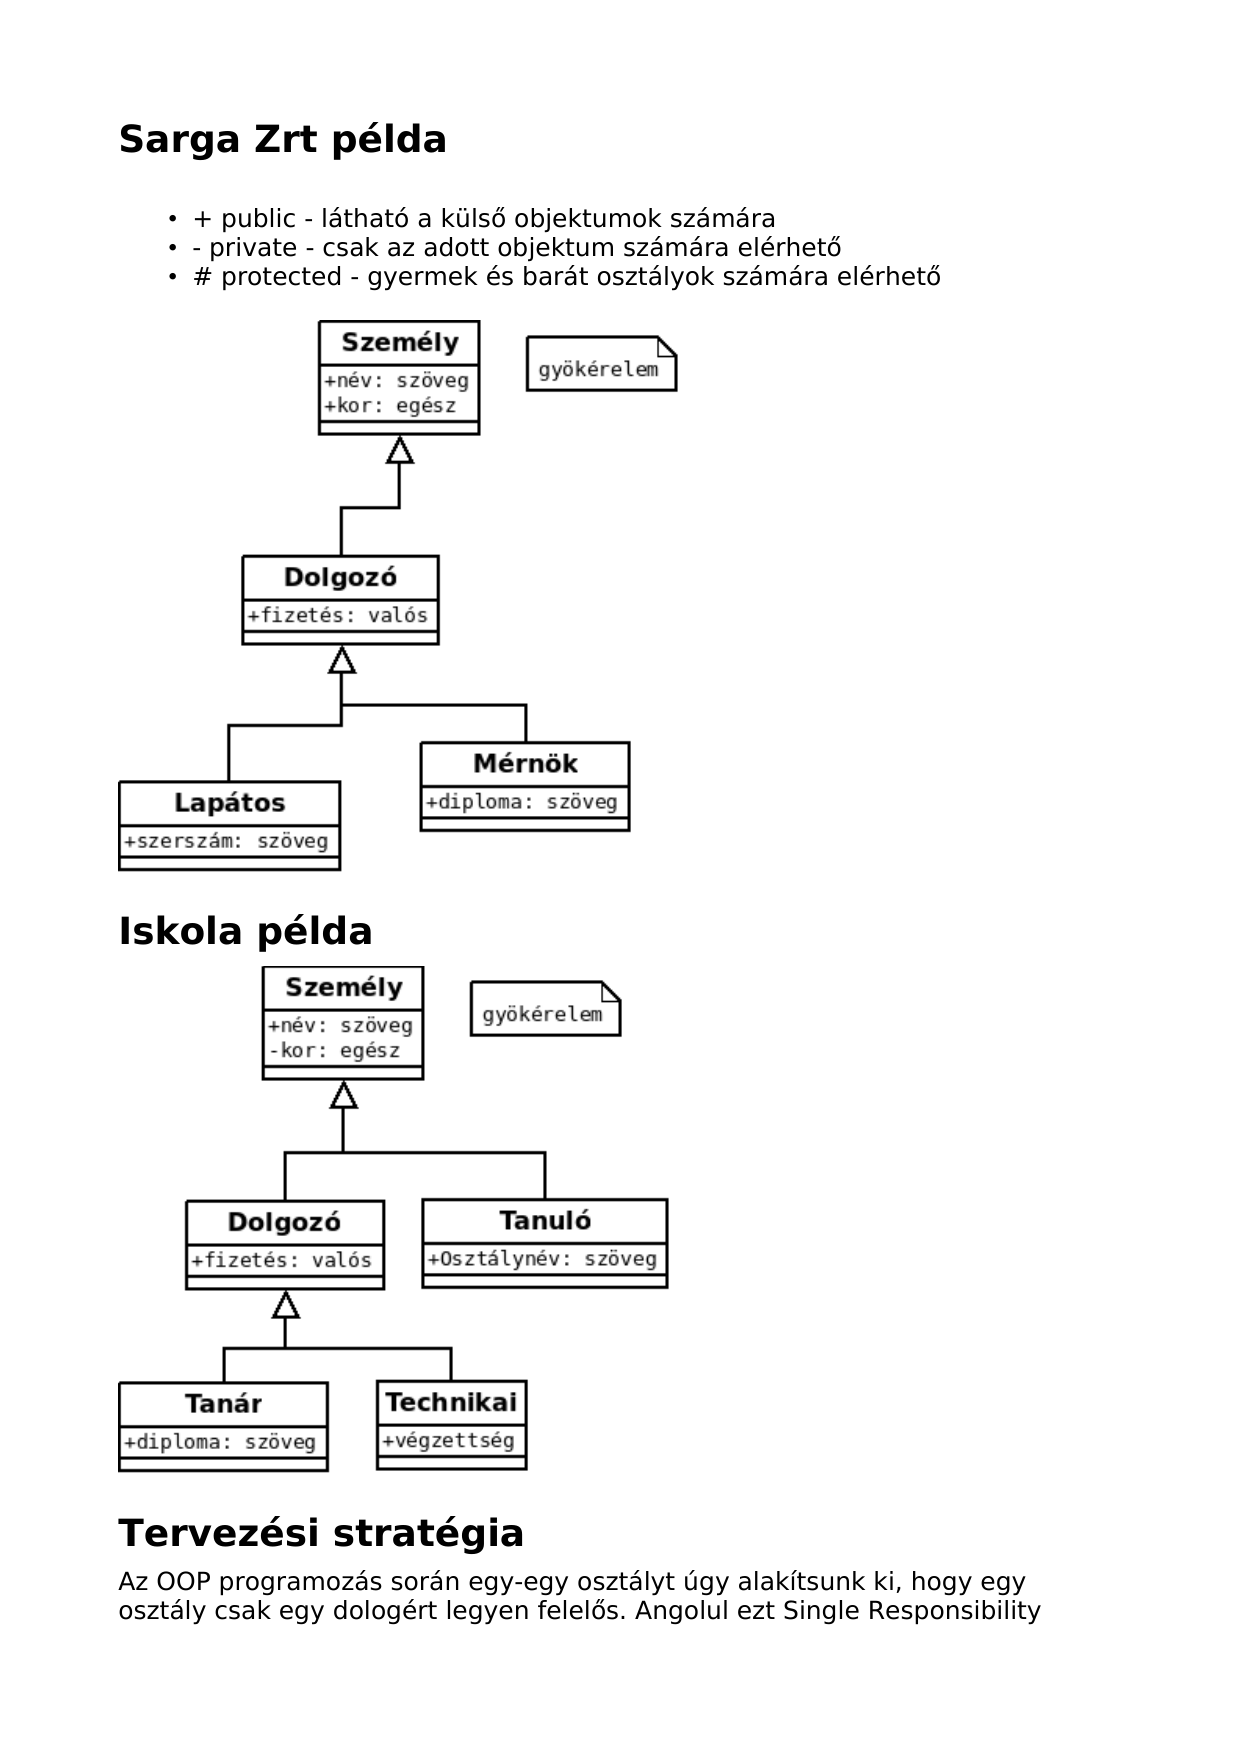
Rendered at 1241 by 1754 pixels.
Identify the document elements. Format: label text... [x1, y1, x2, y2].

text Az OOP programozás során egy-egy osztályt úgy alakítsunk ki, hogy egy osztály csak egy dologért legyen felelős. Angolul ezt Single Responsibility [118, 1567, 1122, 1626]
subtitle Iskola példa [118, 910, 1122, 953]
list # protected - gyermek és barát osztályok számára elérhető [177, 262, 1122, 291]
picture [118, 320, 681, 873]
subtitle Sarga Zrt példa [118, 118, 1122, 162]
subtitle Tervezési stratégia [118, 1511, 1122, 1555]
picture [118, 966, 672, 1474]
list - private - csak az adott objektum számára elérhető [177, 233, 1122, 262]
list + public - látható a külső objektumok számára [177, 204, 1122, 233]
